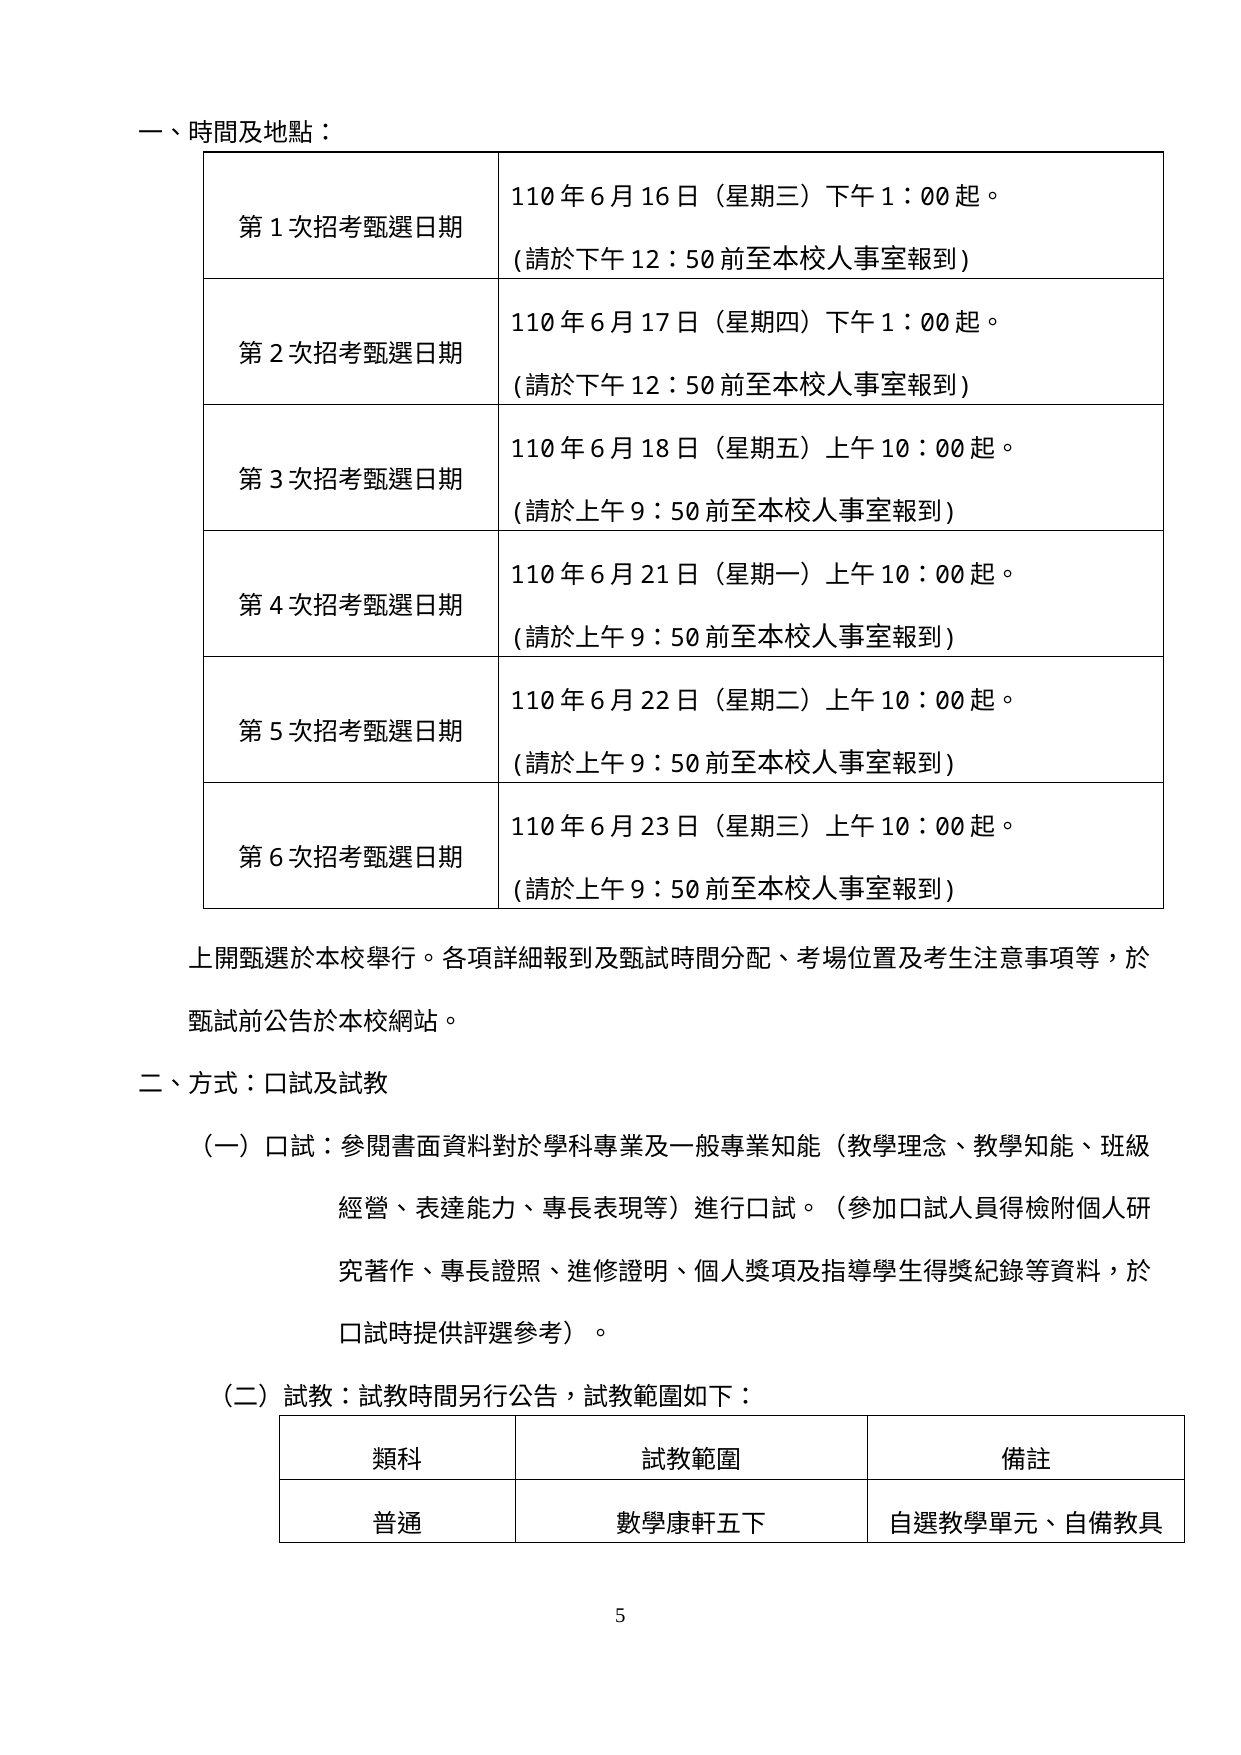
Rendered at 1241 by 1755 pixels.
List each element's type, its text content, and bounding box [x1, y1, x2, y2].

table_cell 第4次招考甄選日期 [204, 531, 498, 656]
table_cell 第6次招考甄選日期 [204, 783, 498, 908]
text 一、時間及地點： [89, 89, 1152, 151]
table_cell 110年6月17日（星期四）下午1：00起。 (請於下午12：50前至本校人事室報到) [499, 279, 1163, 403]
table_header 第1次招考甄選日期 [204, 153, 498, 277]
table_cell 110年6月21日（星期一）上午10：00起。 (請於上午9：50前至本校人事室報到) [499, 531, 1163, 656]
table_cell 數學康軒五下 [516, 1480, 867, 1542]
table_header 類科 [280, 1416, 515, 1478]
table_header 備註 [868, 1416, 1184, 1478]
table_cell 第3次招考甄選日期 [204, 405, 498, 529]
text （一）口試：參閱書面資料對於學科專業及一般專業知能（教學理念、教學知能、班級經營、表達能力、專長表現等）進行口試。（參加口試人員得檢附個人研究著作、專長證照、進修證明、個人獎項及指導學生得獎紀錄等資料，於口試時提供評選參考）。 [189, 1102, 1152, 1352]
table_cell 第2次招考甄選日期 [204, 279, 498, 403]
table_header 110年6月16日（星期三）下午1：00起。 (請於下午12：50前至本校人事室報到) [499, 153, 1163, 277]
table_cell 110年6月18日（星期五）上午10：00起。 (請於上午9：50前至本校人事室報到) [499, 405, 1163, 529]
table_cell 自選教學單元、自備教具 [868, 1480, 1184, 1542]
text 上開甄選於本校舉行。各項詳細報到及甄試時間分配、考場位置及考生注意事項等，於甄試前公告於本校網站。 [189, 915, 1152, 1040]
table_cell 110年6月22日（星期二）上午10：00起。 (請於上午9：50前至本校人事室報到) [499, 657, 1163, 782]
table_header 試教範圍 [516, 1416, 867, 1478]
text （二）試教：試教時間另行公告，試教範圍如下： [89, 1352, 1152, 1415]
table_cell 110年6月23日（星期三）上午10：00起。 (請於上午9：50前至本校人事室報到) [499, 783, 1163, 908]
table_cell 普通 [280, 1480, 515, 1542]
table_cell 第5次招考甄選日期 [204, 657, 498, 782]
text 二、方式：口試及試教 [89, 1040, 1152, 1102]
